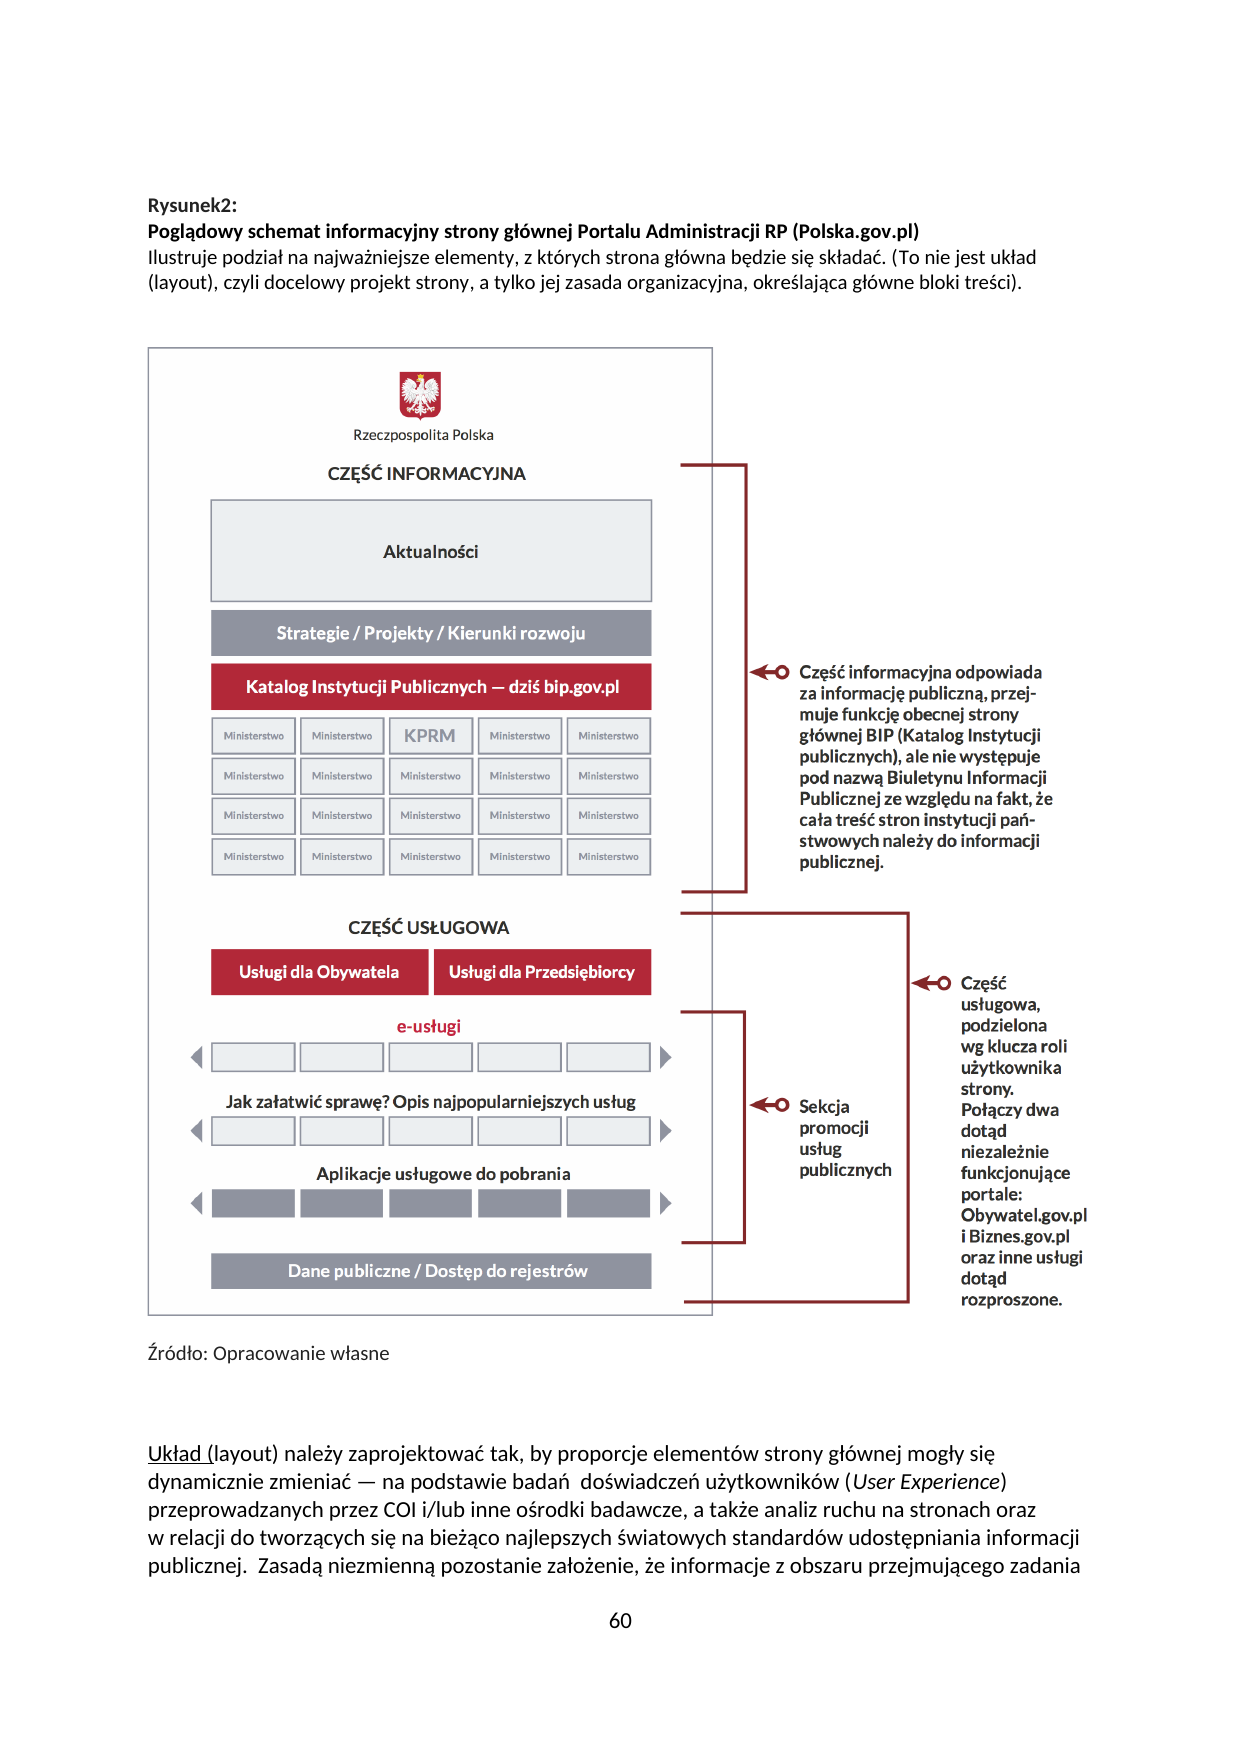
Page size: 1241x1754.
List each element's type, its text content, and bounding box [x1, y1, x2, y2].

text Układ (layout) należy zaprojektować tak, by proporcje elementów strony głównej mogły się dynamicznie zmieniać — na podstawie badań doświadczeń użytkowników (User Experience) przeprowadzanych przez COI i/lub inne ośrodki badawcze, a także analiz ruchu na stronach oraz w relacji do tworzących się na bieżąco najlepszych światowych standardów udostępniania informacji publicznej. Zasadą niezmienną pozostanie założenie, że informacje z obszaru przejmującego zadania [148, 1439, 1093, 1579]
text Ilustruje podział na najważniejsze elementy, z których strona główna będzie się składać. (To nie jest układ (layout), czyli docelowy projekt strony, a tylko jej zasada organizacyjna, określająca główne bloki treści). [148, 244, 1093, 295]
text Rysunek2: Poglądowy schemat informacyjny strony głównej Portalu Administracji RP (Polska.gov.pl) [148, 191, 1093, 244]
text Źródło: Opracowanie własne [148, 1340, 1093, 1366]
